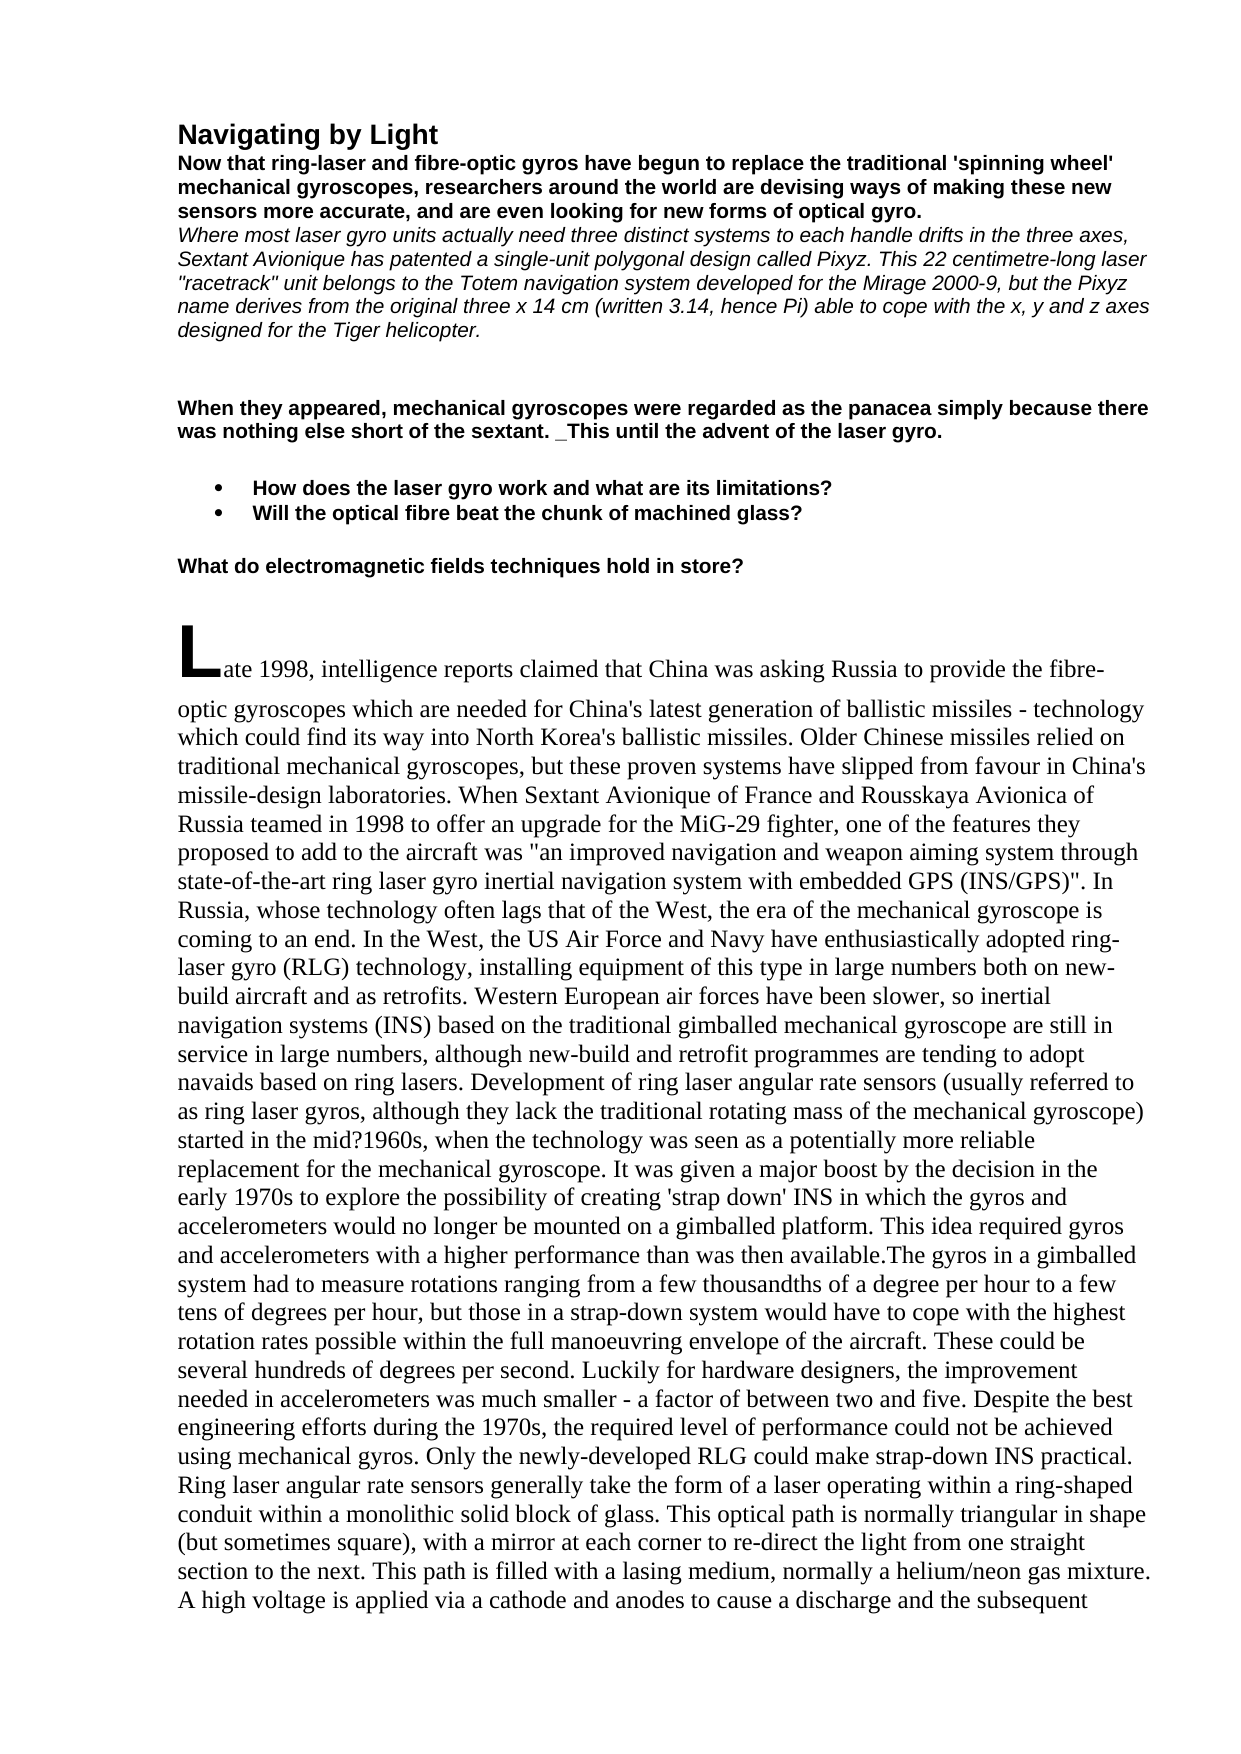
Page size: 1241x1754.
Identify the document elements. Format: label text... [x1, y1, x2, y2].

text When they appeared, mechanical gyroscopes were regarded as the panacea simply because there was nothing else short of the sextant. _This until the advent of the laser gyro. [177, 395, 1152, 443]
list Will the optical fibre beat the chunk of machined glass? [215, 501, 1152, 525]
text Late 1998, intelligence reports claimed that China was asking Russia to provide the fibre-optic gyroscopes which are needed for China's latest generation of ballistic missiles - technology which could find its way into North Korea's ballistic missiles. Older Chinese missiles relied on traditional mechanical gyroscopes, but these proven systems have slipped from favour in China's missile-design laboratories. When Sextant Avionique of France and Rousskaya Avionica of Russia teamed in 1998 to offer an upgrade for the MiG-29 fighter, one of the features they proposed to add to the aircraft was "an improved navigation and weapon aiming system through state-of-the-art ring laser gyro inertial navigation system with embedded GPS (INS/GPS)". In Russia, whose technology often lags that of the West, the era of the mechanical gyroscope is coming to an end. In the West, the US Air Force and Navy have enthusiastically adopted ring-laser gyro (RLG) technology, installing equipment of this type in large numbers both on new-build aircraft and as retrofits. Western European air forces have been slower, so inertial navigation systems (INS) based on the traditional gimballed mechanical gyroscope are still in service in large numbers, although new-build and retrofit programmes are tending to adopt navaids based on ring lasers. Development of ring laser angular rate sensors (usually referred to as ring laser gyros, although they lack the traditional rotating mass of the mechanical gyroscope) started in the mid?1960s, when the technology was seen as a potentially more reliable replacement for the mechanical gyroscope. It was given a major boost by the decision in the early 1970s to explore the possibility of creating 'strap down' INS in which the gyros and accelerometers would no longer be mounted on a gimballed platform. This idea required gyros and accelerometers with a higher performance than was then available.The gyros in a gimballed system had to measure rotations ranging from a few thousandths of a degree per hour to a few tens of degrees per hour, but those in a strap-down system would have to cope with the highest rotation rates possible within the full manoeuvring envelope of the aircraft. These could be several hundreds of degrees per second. Luckily for hardware designers, the improvement needed in accelerometers was much smaller - a factor of between two and five. Despite the best engineering efforts during the 1970s, the required level of performance could not be achieved using mechanical gyros. Only the newly-developed RLG could make strap-down INS practical. Ring laser angular rate sensors generally take the form of a laser operating within a ring-shaped conduit within a monolithic solid block of glass. This optical path is normally triangular in shape (but sometimes square), with a mirror at each corner to re-direct the light from one straight section to the next. This path is filled with a lasing medium, normally a helium/neon gas mixture. A high voltage is applied via a cathode and anodes to cause a discharge and the subsequent [177, 607, 1152, 1614]
list How does the laser gyro work and what are its limitations? [215, 472, 1152, 501]
text Now that ring-laser and fibre-optic gyros have begun to replace the traditional 'spinning wheel' mechanical gyroscopes, researchers around the world are devising ways of making these new sensors more accurate, and are even looking for new forms of optical gyro. [177, 151, 1152, 222]
text Navigating by Light [177, 118, 1152, 151]
text What do electromagnetic fields techniques hold in store? [177, 554, 1152, 578]
text Where most laser gyro units actually need three distinct systems to each handle drifts in the three axes, Sextant Avionique has patented a single-unit polygonal design called Pixyz. This 22 centimetre-long laser "racetrack" unit belongs to the Totem navigation system developed for the Mirage 2000-9, but the Pixyz name derives from the original three x 14 cm (written 3.14, hence Pi) able to cope with the x, y and z axes designed for the Tiger helicopter. [177, 222, 1152, 342]
